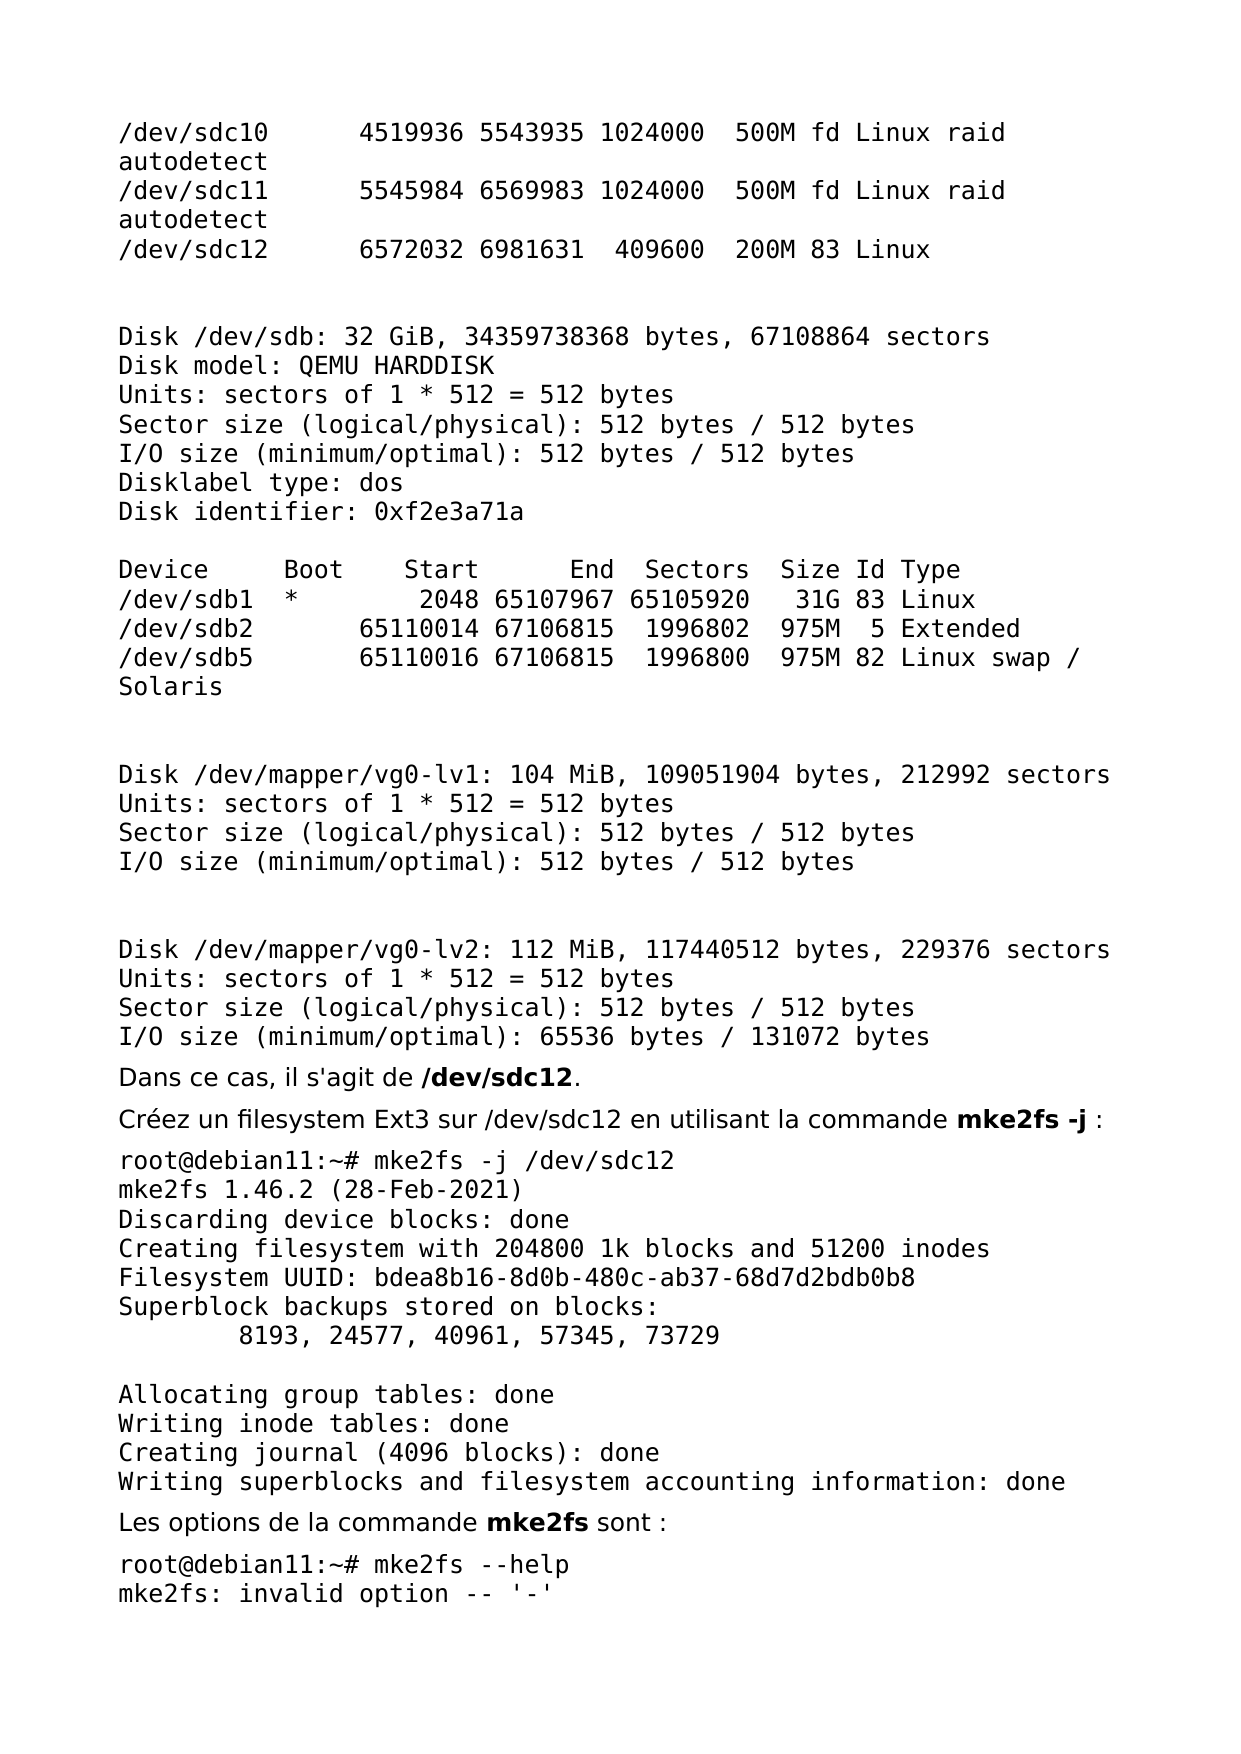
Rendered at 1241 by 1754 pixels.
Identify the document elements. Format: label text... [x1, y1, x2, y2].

text Les options de la commande mke2fs sont : [118, 1508, 1122, 1537]
text root@debian11:~# mke2fs -j /dev/sdc12 mke2fs 1.46.2 (28-Feb-2021) Discarding device blocks: done Creating filesystem with 204800 1k blocks and 51200 inodes Filesystem UUID: bdea8b16-8d0b-480c-ab37-68d7d2bdb0b8 Superblock backups stored on blocks: 8193, 24577, 40961, 57345, 73729 Allocating group tables: done Writing inode tables: done Creating journal (4096 blocks): done Writing superblocks and filesystem accounting information: done [118, 1147, 1122, 1497]
text Dans ce cas, il s'agit de /dev/sdc12. [118, 1063, 1122, 1092]
text Créez un filesystem Ext3 sur /dev/sdc12 en utilisant la commande mke2fs -j : [118, 1105, 1122, 1134]
text /dev/sdc10 4519936 5543935 1024000 500M fd Linux raid autodetect /dev/sdc11 5545984 6569983 1024000 500M fd Linux raid autodetect /dev/sdc12 6572032 6981631 409600 200M 83 Linux Disk /dev/sdb: 32 GiB, 34359738368 bytes, 67108864 sectors Disk model: QEMU HARDDISK Units: sectors of 1 * 512 = 512 bytes Sector size (logical/physical): 512 bytes / 512 bytes I/O size (minimum/optimal): 512 bytes / 512 bytes Disklabel type: dos Disk identifier: 0xf2e3a71a Device Boot Start End Sectors Size Id Type /dev/sdb1 * 2048 65107967 65105920 31G 83 Linux /dev/sdb2 65110014 67106815 1996802 975M 5 Extended /dev/sdb5 65110016 67106815 1996800 975M 82 Linux swap / Solaris Disk /dev/mapper/vg0-lv1: 104 MiB, 109051904 bytes, 212992 sectors Units: sectors of 1 * 512 = 512 bytes Sector size (logical/physical): 512 bytes / 512 bytes I/O size (minimum/optimal): 512 bytes / 512 bytes Disk /dev/mapper/vg0-lv2: 112 MiB, 117440512 bytes, 229376 sectors Units: sectors of 1 * 512 = 512 bytes Sector size (logical/physical): 512 bytes / 512 bytes I/O size (minimum/optimal): 65536 bytes / 131072 bytes [118, 118, 1122, 1051]
text root@debian11:~# mke2fs --help mke2fs: invalid option -- '-' [118, 1550, 1122, 1608]
